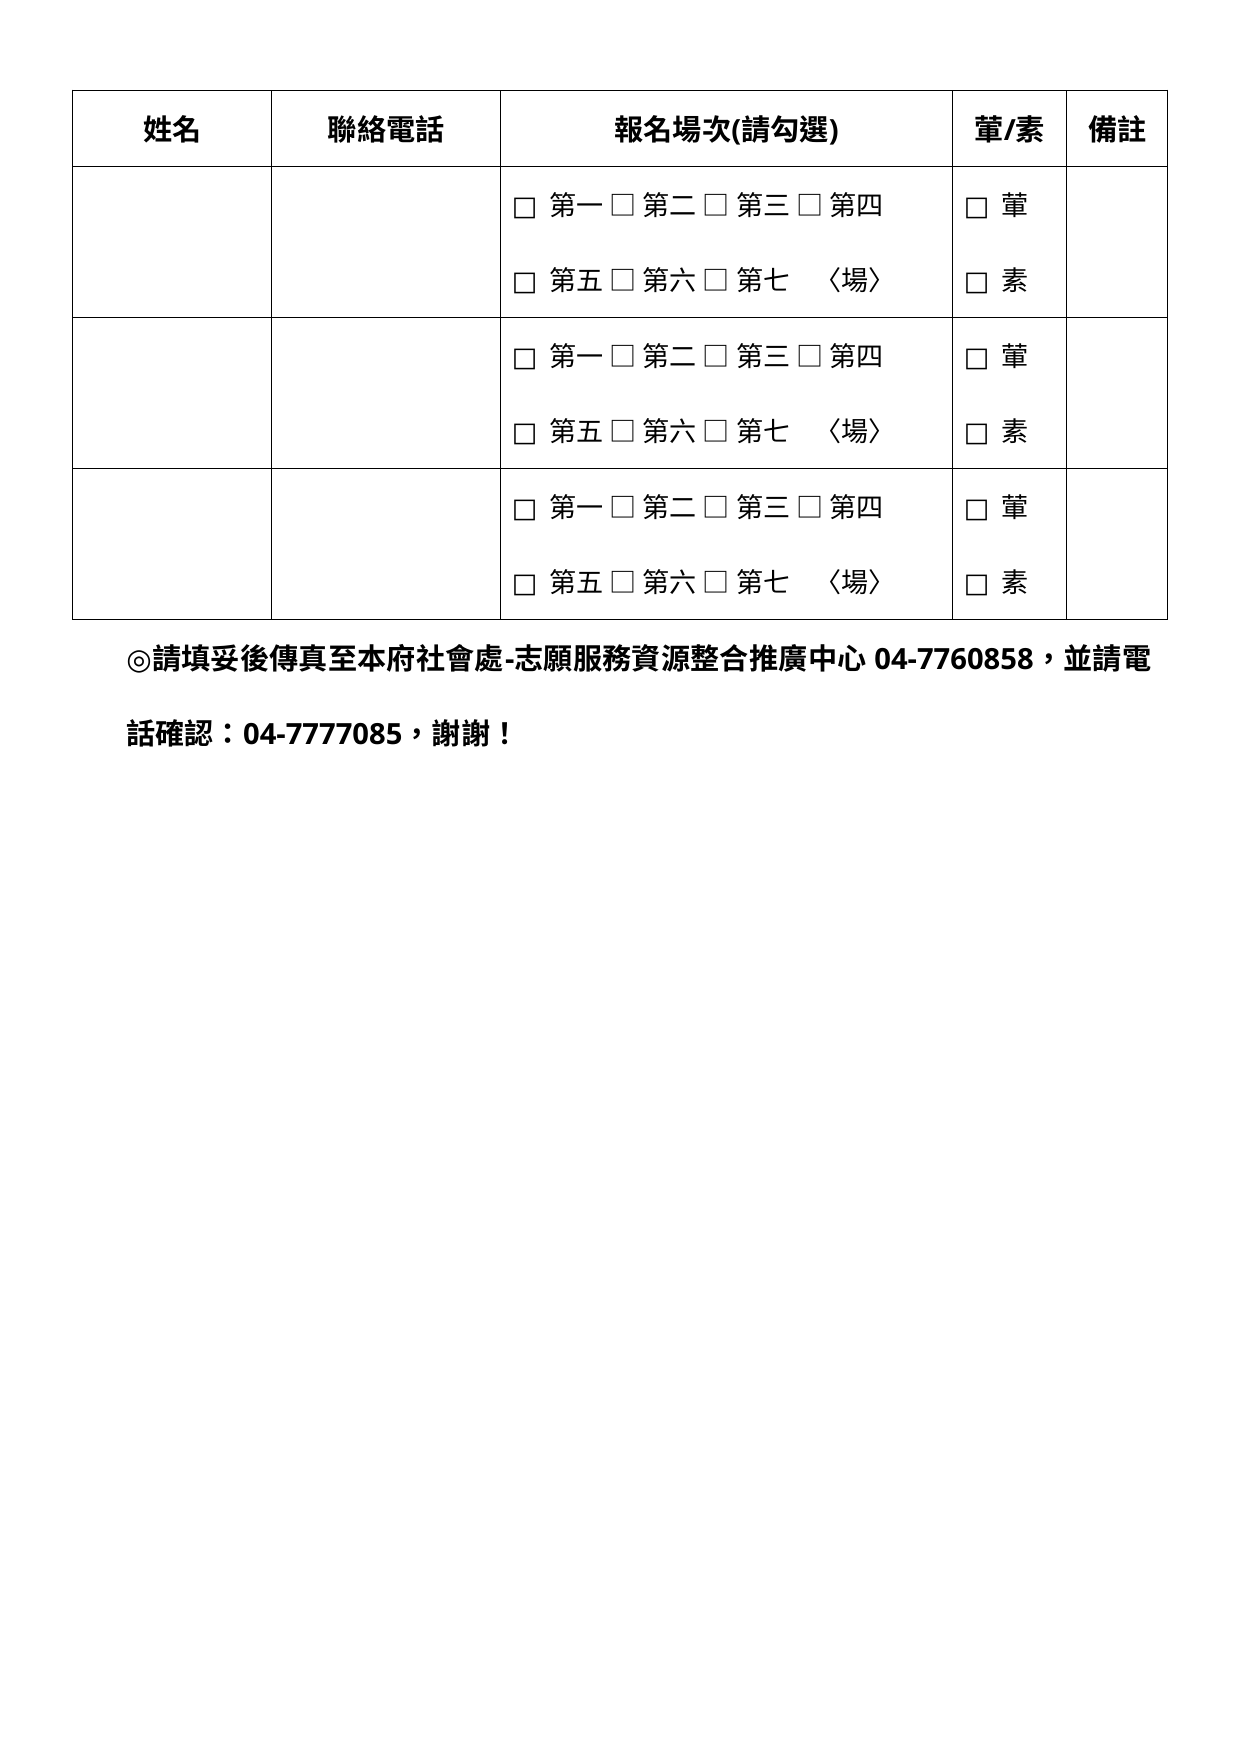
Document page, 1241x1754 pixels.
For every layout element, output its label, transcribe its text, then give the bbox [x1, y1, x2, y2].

table_cell [73, 167, 271, 317]
table_header 聯絡電話 [272, 91, 500, 166]
table_cell [73, 318, 271, 468]
table_header 葷/素 [953, 91, 1066, 166]
table_header 報名場次(請勾選) [501, 91, 952, 166]
table_cell [1067, 318, 1167, 468]
table_cell 第一 □ 第二 □ 第三 □ 第四 第五 □ 第六 □ 第七 〈場〉 [501, 318, 952, 468]
table_cell [73, 469, 271, 619]
table_cell [1067, 167, 1167, 317]
table_cell 第一 □ 第二 □ 第三 □ 第四 第五 □ 第六 □ 第七 〈場〉 [501, 469, 952, 619]
text ◎請填妥後傳真至本府社會處-志願服務資源整合推廣中心 04-7760858，並請電話確認：04-7777085，謝謝！ [126, 620, 1152, 770]
table_cell [272, 318, 500, 468]
table_cell 葷 素 [953, 318, 1066, 468]
table_cell [272, 469, 500, 619]
table_cell 葷 素 [953, 167, 1066, 317]
table_cell 第一 □ 第二 □ 第三 □ 第四 第五 □ 第六 □ 第七 〈場〉 [501, 167, 952, 317]
table_cell 葷 素 [953, 469, 1066, 619]
table_header 姓名 [73, 91, 271, 166]
table_cell [272, 167, 500, 317]
table_cell [1067, 469, 1167, 619]
table_header 備註 [1067, 91, 1167, 166]
